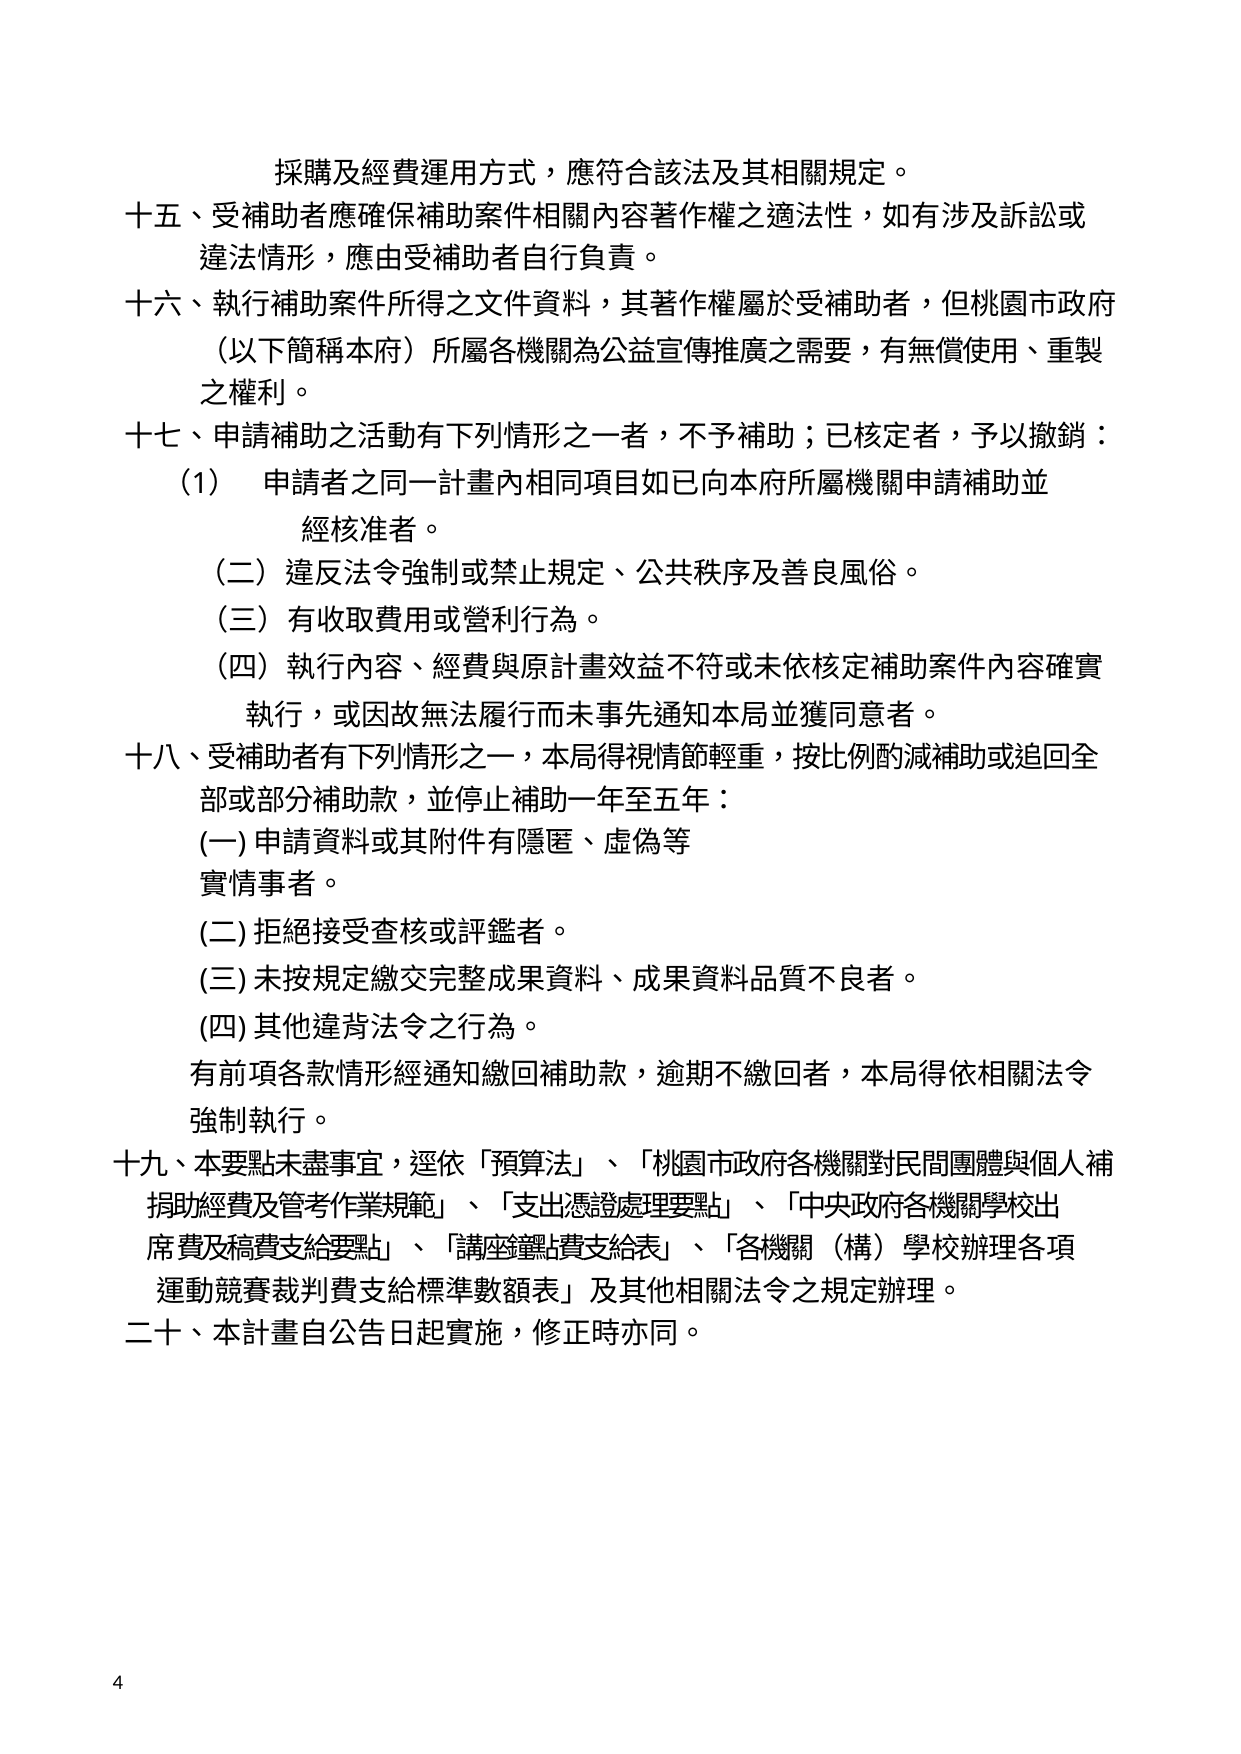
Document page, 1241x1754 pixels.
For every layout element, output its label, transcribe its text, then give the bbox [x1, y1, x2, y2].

text 採購及經費運用方式，應符合該法及其相關規定。 [199, 150, 1117, 192]
text 十六、執行補助案件所得之文件資料，其著作權屬於受補助者，但桃園市政府 [124, 280, 1128, 323]
list 申請者之同一計畫內相同項目如已向本府所屬機關申請補助並 [162, 459, 1110, 502]
text （四）執行內容、經費與原計畫效益不符或未依核定補助案件內容確實 [199, 644, 1110, 686]
text 實情事者。 [199, 861, 1128, 903]
text 十九、本要點未盡事宜，逕依「預算法」、「桃園市政府各機關對民間團體與個人補 [112, 1140, 1128, 1182]
text (三) 未按規定繳交完整成果資料、成果資料品質不良者。 [199, 956, 1128, 998]
text (二) 拒絕接受查核或評鑑者。 [199, 908, 1128, 951]
text （三）有收取費用或營利行為。 [199, 596, 1128, 639]
text 席費及稿費支給要點」、「講座鐘點費支給表」、「各機關（構）學校辦理各項 [112, 1225, 1128, 1267]
text （二）違反法令強制或禁止規定、公共秩序及善良風俗。 [197, 549, 1128, 591]
text (一) 申請資料或其附件有隱匿、虛偽等 [199, 818, 1128, 861]
text 十五、受補助者應確保補助案件相關內容著作權之適法性，如有涉及訴訟或違法情形，應由受補助者自行負責。 [124, 192, 1110, 277]
text 有前項各款情形經通知繳回補助款，逾期不繳回者，本局得依相關法令 [174, 1051, 1110, 1093]
text 強制執行。 [174, 1098, 1110, 1140]
text 十八、受補助者有下列情形之一，本局得視情節輕重，按比例酌減補助或追回全部或部分補助款，並停止補助一年至五年： [124, 734, 1110, 818]
text 二十、本計畫自公告日起實施，修正時亦同。 [124, 1310, 1128, 1352]
text (四) 其他違背法令之行為。 [199, 1003, 1128, 1046]
text 執行，或因故無法履行而未事先通知本局並獲同意者。 [199, 691, 1110, 734]
text 運動競賽裁判費支給標準數額表」及其他相關法令之規定辦理。 [112, 1267, 1128, 1310]
text （以下簡稱本府）所屬各機關為公益宣傳推廣之需要，有無償使用、重製之權利。 [199, 328, 1110, 412]
text 捐助經費及管考作業規範」、「支出憑證處理要點」、「中央政府各機關學校出 [112, 1182, 1128, 1225]
list 經核准者。 [286, 507, 1110, 549]
text 十七、申請補助之活動有下列情形之一者，不予補助；已核定者，予以撤銷： [124, 412, 1128, 454]
